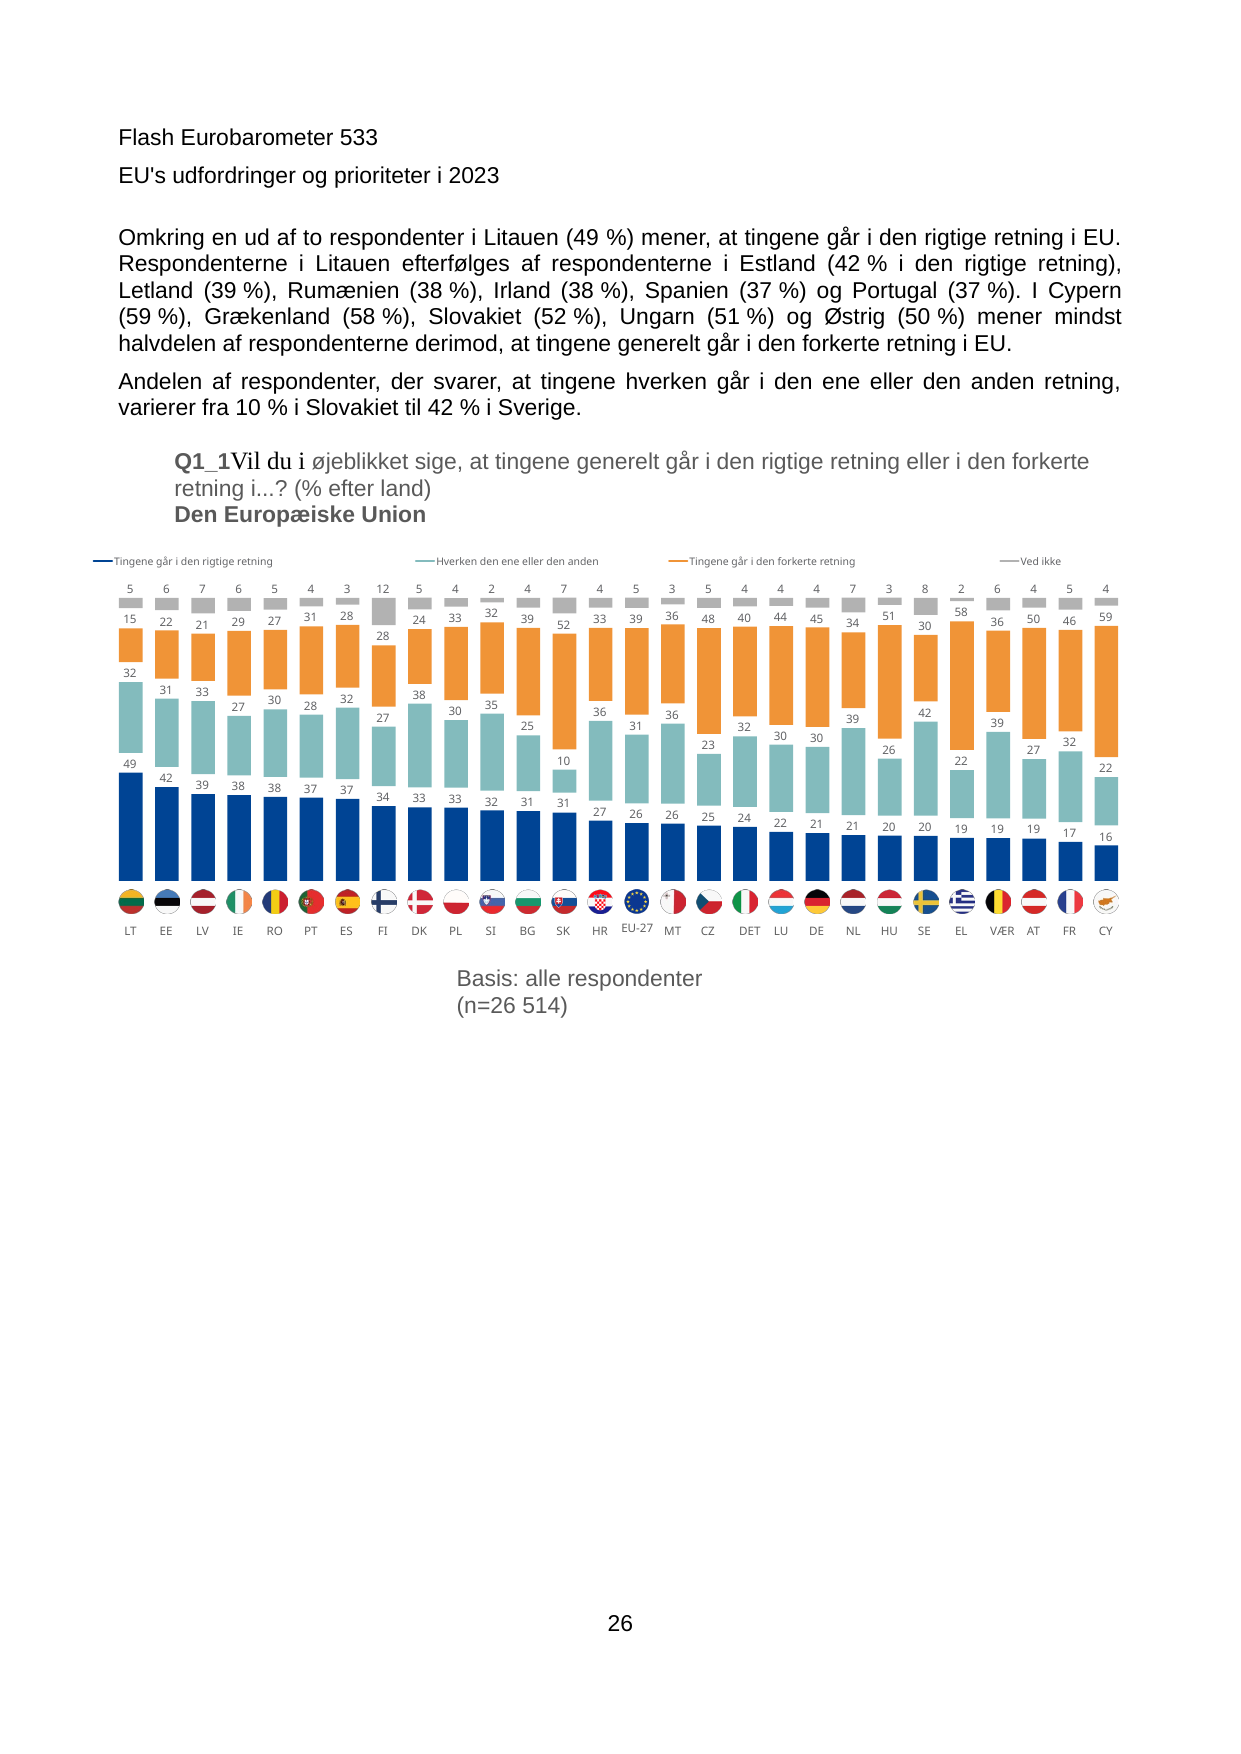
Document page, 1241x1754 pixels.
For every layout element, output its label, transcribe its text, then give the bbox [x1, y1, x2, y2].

text Andelen af respondenter, der svarer, at tingene hverken går i den ene eller den anden retning, varierer fra 10 % i Slovakiet til 42 % i Sverige. [118, 368, 1122, 420]
picture [913, 889, 939, 914]
picture [660, 889, 686, 914]
picture [226, 889, 252, 914]
picture [840, 889, 866, 914]
picture [1057, 889, 1083, 914]
picture [407, 889, 433, 914]
picture [768, 889, 794, 914]
picture [985, 889, 1011, 914]
picture [877, 889, 902, 914]
picture [624, 889, 649, 914]
picture [1021, 889, 1047, 914]
picture [479, 889, 505, 914]
picture [298, 889, 324, 914]
picture [154, 889, 180, 914]
picture [515, 889, 541, 914]
picture [732, 889, 758, 914]
picture [696, 889, 722, 914]
picture [262, 889, 288, 914]
picture [551, 889, 577, 914]
text Omkring en ud af to respondenter i Litauen (49 %) mener, at tingene går i den rigtige retning i EU. Respondenterne i Litauen efterfølges af respondenterne i Estland (42 % i den rigtige retning), Letland (39 %), Rumænien (38 %), Irland (38 %), Spanien (37 %) og Portugal (37 %). I Cypern (59 %), Grækenland (58 %), Slovakiet (52 %), Ungarn (51 %) og Østrig (50 %) mener mindst halvdelen af respondenterne derimod, at tingene generelt går i den forkerte retning i EU. [118, 224, 1122, 356]
picture [949, 889, 975, 914]
picture [804, 889, 830, 914]
picture [1093, 889, 1119, 914]
picture [371, 889, 397, 914]
picture [587, 889, 613, 914]
picture [118, 889, 144, 914]
picture [335, 889, 360, 914]
picture [190, 889, 216, 914]
picture [443, 889, 469, 914]
